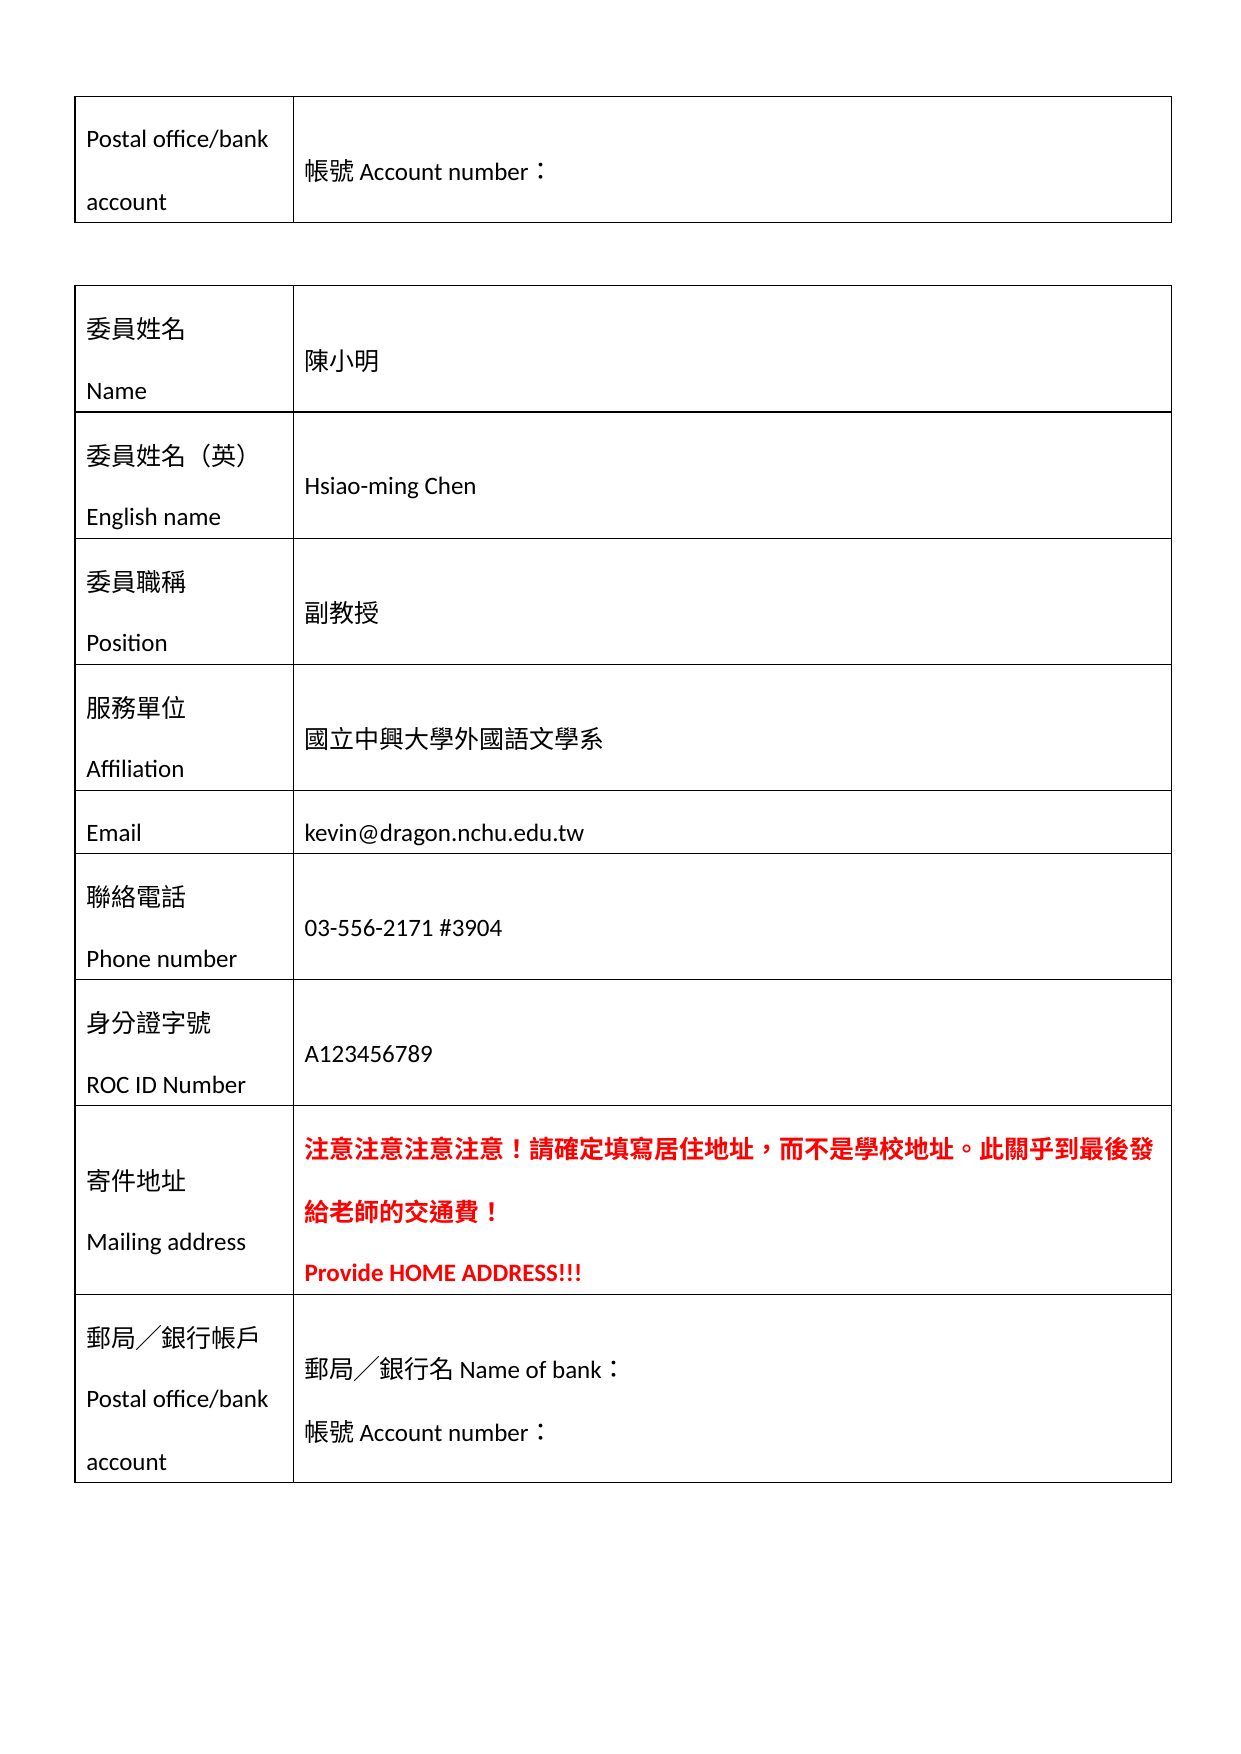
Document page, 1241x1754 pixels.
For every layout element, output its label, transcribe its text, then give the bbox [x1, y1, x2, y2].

table_cell 副教授 [294, 539, 1171, 663]
table_cell 委員職稱 Position [76, 539, 293, 663]
table_cell 寄件地址 Mailing address [76, 1106, 293, 1294]
table_cell 聯絡電話 Phone number [76, 854, 293, 979]
table_cell 服務單位 Affiliation [76, 665, 293, 789]
table_cell Email [76, 791, 293, 853]
table_cell 郵局╱銀行帳戶 Postal office/bank account [76, 1295, 293, 1482]
table_cell 帳號Account number： [294, 97, 1171, 222]
table_cell A123456789 [294, 980, 1171, 1105]
table_cell Hsiao-ming Chen [294, 413, 1171, 537]
table_header 委員姓名 Name [76, 286, 293, 411]
table_cell 身分證字號 ROC ID Number [76, 980, 293, 1105]
table_cell Postal office/bank account [76, 97, 293, 222]
table_cell kevin@dragon.nchu.edu.tw [294, 791, 1171, 853]
table_cell 國立中興大學外國語文學系 [294, 665, 1171, 789]
table_cell 委員姓名（英） English name [76, 413, 293, 537]
table_cell 03-556-2171 #3904 [294, 854, 1171, 979]
table_cell 注意注意注意注意！請確定填寫居住地址，而不是學校地址。此關乎到最後發給老師的交通費！ Provide HOME ADDRESS!!! [294, 1106, 1171, 1294]
table_header 陳小明 [294, 286, 1171, 411]
table_cell 郵局╱銀行名Name of bank： 帳號Account number： [294, 1295, 1171, 1482]
